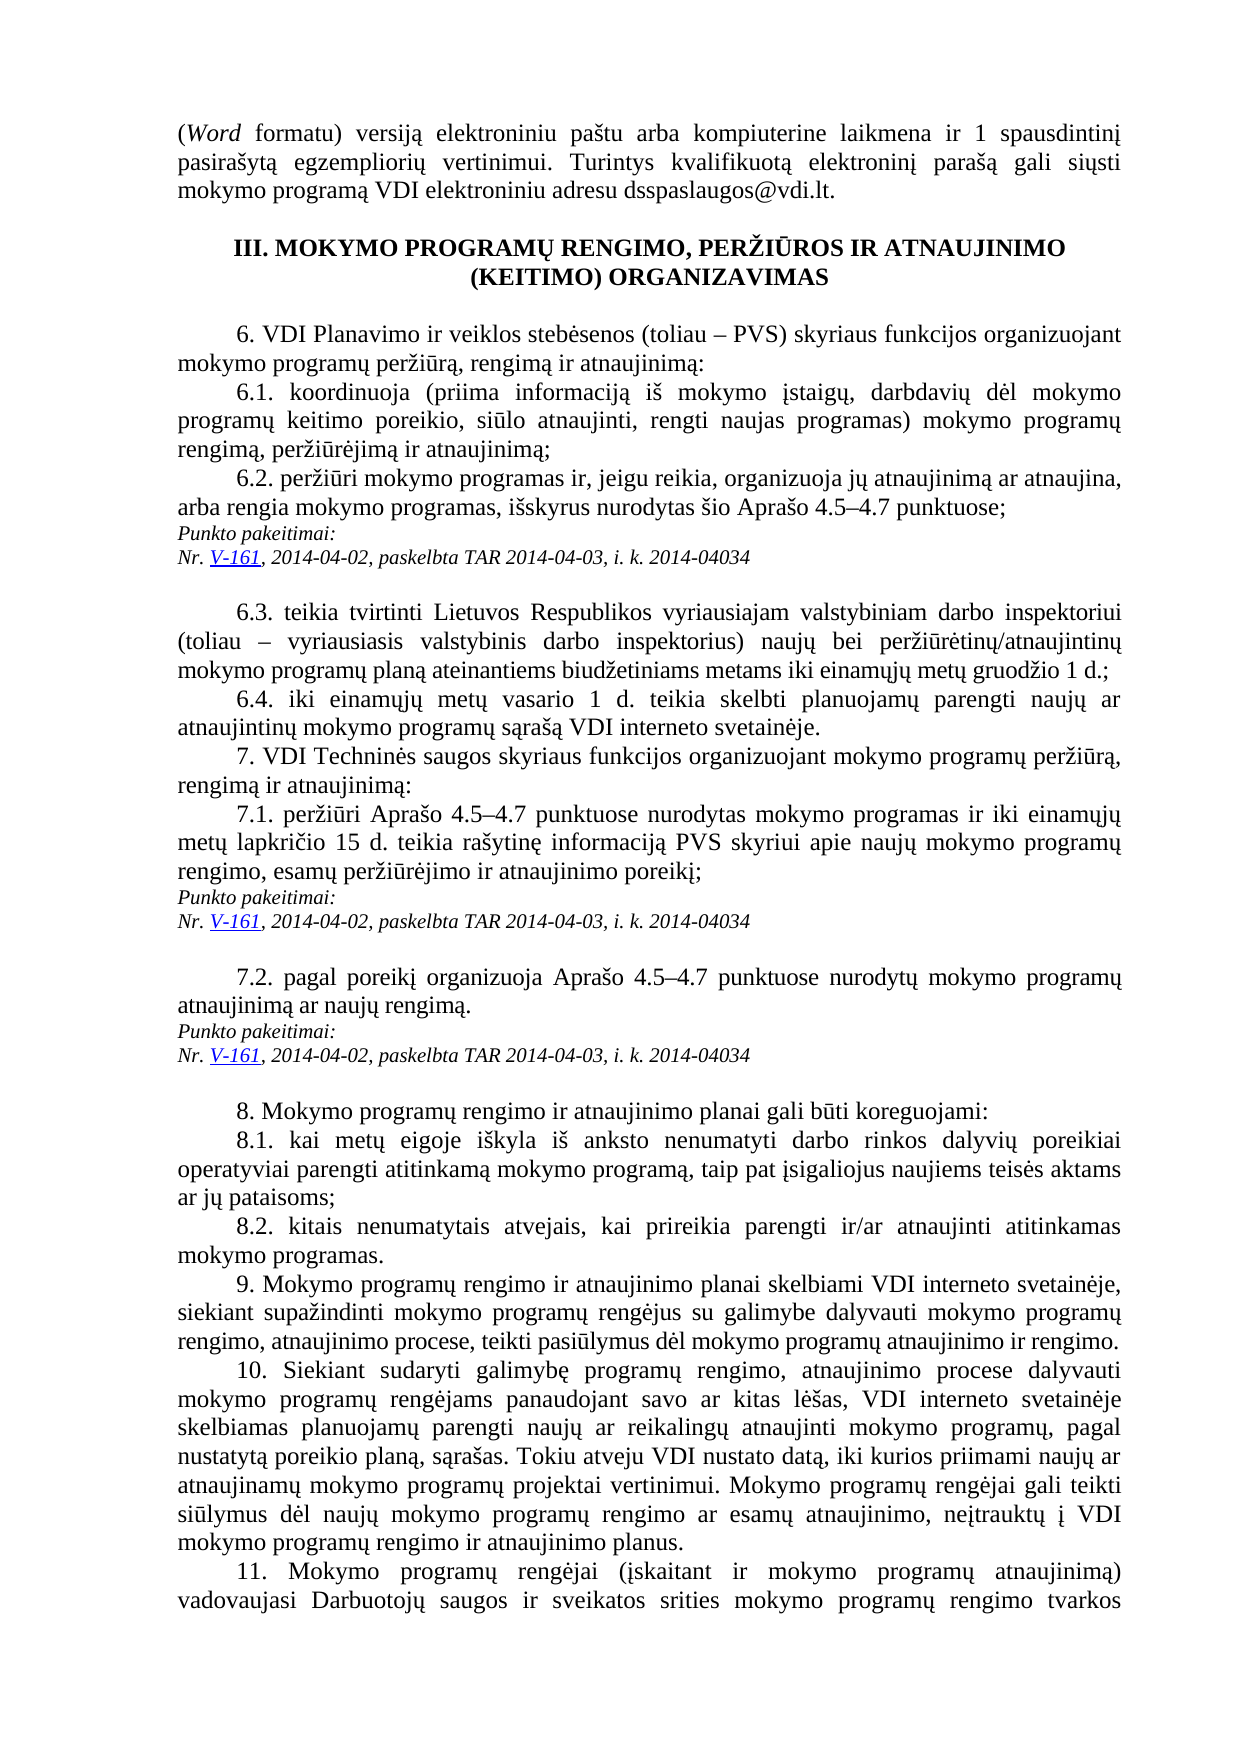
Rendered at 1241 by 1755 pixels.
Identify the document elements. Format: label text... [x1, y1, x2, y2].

text 9. Mokymo programų rengimo ir atnaujinimo planai skelbiami VDI interneto svetainėje, siekiant supažindinti mokymo programų rengėjus su galimybe dalyvauti mokymo programų rengimo, atnaujinimo procese, teikti pasiūlymus dėl mokymo programų atnaujinimo ir rengimo. [177, 1269, 1122, 1355]
text III. MOKYMO PROGRAMŲ RENGIMO, PERŽIŪROS IR ATNAUJINIMO (KEITIMO) ORGANIZAVIMAS [177, 233, 1122, 291]
text 10. Siekiant sudaryti galimybę programų rengimo, atnaujinimo procese dalyvauti mokymo programų rengėjams panaudojant savo ar kitas lėšas, VDI interneto svetainėje skelbiamas planuojamų parengti naujų ar reikalingų atnaujinti mokymo programų, pagal nustatytą poreikio planą, sąrašas. Tokiu atveju VDI nustato datą, iki kurios priimami naujų ar atnaujinamų mokymo programų projektai vertinimui. Mokymo programų rengėjai gali teikti siūlymus dėl naujų mokymo programų rengimo ar esamų atnaujinimo, neįtrauktų į VDI mokymo programų rengimo ir atnaujinimo planus. [177, 1355, 1122, 1556]
text 6.1. koordinuoja (priima informaciją iš mokymo įstaigų, darbdavių dėl mokymo programų keitimo poreikio, siūlo atnaujinti, rengti naujas programas) mokymo programų rengimą, peržiūrėjimą ir atnaujinimą; [177, 377, 1122, 463]
text 8.2. kitais nenumatytais atvejais, kai prireikia parengti ir/ar atnaujinti atitinkamas mokymo programas. [177, 1211, 1122, 1269]
text Punkto pakeitimai: [177, 1019, 1122, 1043]
text 8. Mokymo programų rengimo ir atnaujinimo planai gali būti koreguojami: [177, 1096, 1122, 1125]
text 7. VDI Techninės saugos skyriaus funkcijos organizuojant mokymo programų peržiūrą, rengimą ir atnaujinimą: [177, 741, 1122, 799]
text Punkto pakeitimai: [177, 885, 1122, 909]
text 6.4. iki einamųjų metų vasario 1 d. teikia skelbti planuojamų parengti naujų ar atnaujintinų mokymo programų sąrašą VDI interneto svetainėje. [177, 684, 1122, 741]
text (Word formatu) versiją elektroniniu paštu arba kompiuterine laikmena ir 1 spausdintinį pasirašytą egzempliorių vertinimui. Turintys kvalifikuotą elektroninį parašą gali siųsti mokymo programą VDI elektroniniu adresu dsspaslaugos@vdi.lt. [177, 118, 1122, 204]
text Nr. V-161, 2014-04-02, paskelbta TAR 2014-04-03, i. k. 2014-04034 [177, 909, 1122, 933]
text 11. Mokymo programų rengėjai (įskaitant ir mokymo programų atnaujinimą) vadovaujasi Darbuotojų saugos ir sveikatos srities mokymo programų rengimo tvarkos [177, 1556, 1122, 1614]
text 6.3. teikia tvirtinti Lietuvos Respublikos vyriausiajam valstybiniam darbo inspektoriui (toliau – vyriausiasis valstybinis darbo inspektorius) naujų bei peržiūrėtinų/atnaujintinų mokymo programų planą ateinantiems biudžetiniams metams iki einamųjų metų gruodžio 1 d.; [177, 597, 1122, 684]
text Nr. V-161, 2014-04-02, paskelbta TAR 2014-04-03, i. k. 2014-04034 [177, 545, 1122, 569]
text Punkto pakeitimai: [177, 521, 1122, 545]
text 7.2. pagal poreikį organizuoja Aprašo 4.5–4.7 punktuose nurodytų mokymo programų atnaujinimą ar naujų rengimą. [177, 962, 1122, 1019]
text 6.2. peržiūri mokymo programas ir, jeigu reikia, organizuoja jų atnaujinimą ar atnaujina, arba rengia mokymo programas, išskyrus nurodytas šio Aprašo 4.5–4.7 punktuose; [177, 463, 1122, 521]
text Nr. V-161, 2014-04-02, paskelbta TAR 2014-04-03, i. k. 2014-04034 [177, 1043, 1122, 1067]
text 6. VDI Planavimo ir veiklos stebėsenos (toliau – PVS) skyriaus funkcijos organizuojant mokymo programų peržiūrą, rengimą ir atnaujinimą: [177, 319, 1122, 377]
text 7.1. peržiūri Aprašo 4.5–4.7 punktuose nurodytas mokymo programas ir iki einamųjų metų lapkričio 15 d. teikia rašytinę informaciją PVS skyriui apie naujų mokymo programų rengimo, esamų peržiūrėjimo ir atnaujinimo poreikį; [177, 799, 1122, 885]
text 8.1. kai metų eigoje iškyla iš anksto nenumatyti darbo rinkos dalyvių poreikiai operatyviai parengti atitinkamą mokymo programą, taip pat įsigaliojus naujiems teisės aktams ar jų pataisoms; [177, 1125, 1122, 1211]
